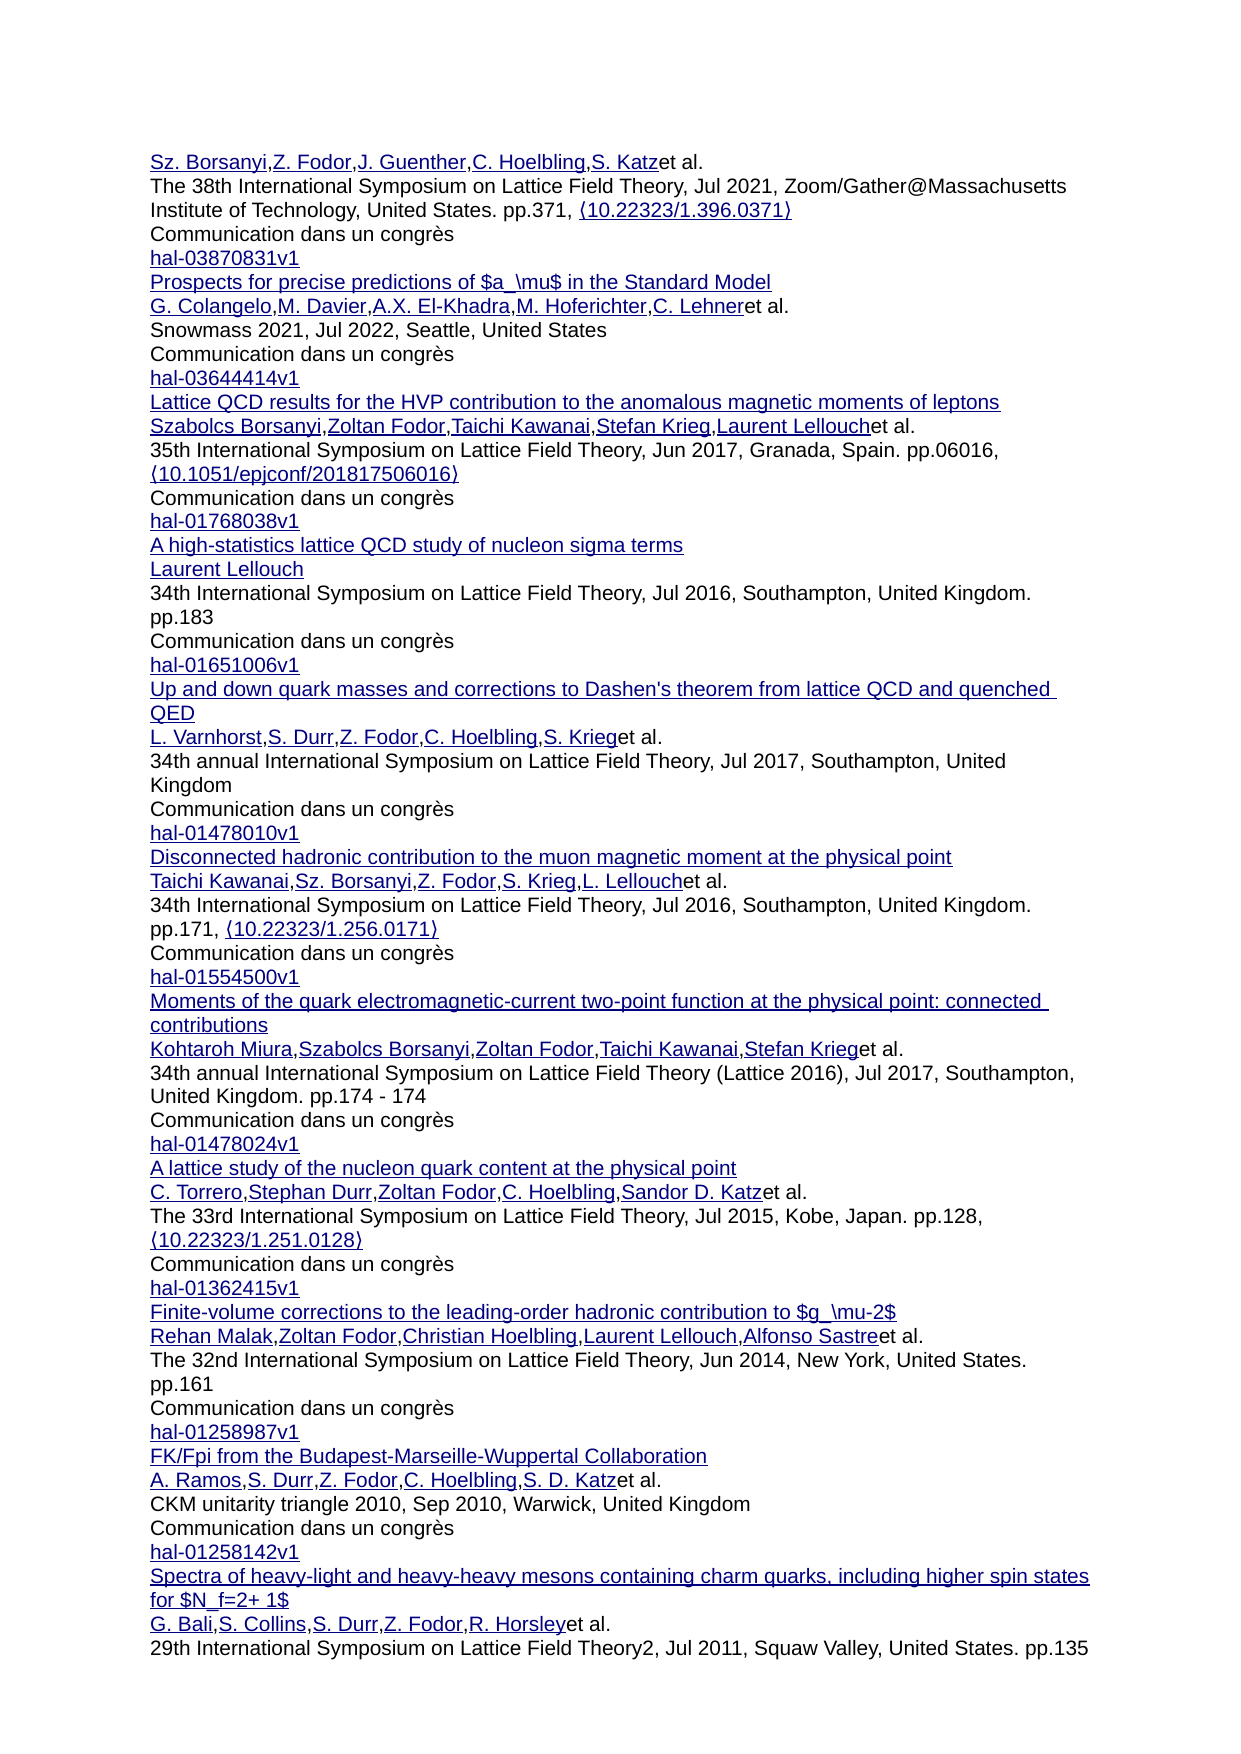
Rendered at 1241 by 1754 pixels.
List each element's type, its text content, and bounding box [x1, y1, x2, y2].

table_cell A high-statistics lattice QCD study of nucleon sigma terms Laurent Lellouch 34th International Symposium on Lattice Field Theory, Jul 2016, Southampton, United Kingdom. pp.183 Communication dans un congrès hal-01651006v1 [150, 533, 1090, 677]
table_cell A lattice study of the nucleon quark content at the physical point C. Torrero,Stephan Durr,Zoltan Fodor,C. Hoelbling,Sandor D. Katzet al. The 33rd International Symposium on Lattice Field Theory, Jul 2015, Kobe, Japan. pp.128, ⟨10.22323/1.251.0128⟩ Communication dans un congrès hal-01362415v1 [150, 1156, 1090, 1300]
table_cell Finite-volume corrections to the leading-order hadronic contribution to $g_\mu-2$ Rehan Malak,Zoltan Fodor,Christian Hoelbling,Laurent Lellouch,Alfonso Sastreet al. The 32nd International Symposium on Lattice Field Theory, Jun 2014, New York, United States. pp.161 Communication dans un congrès hal-01258987v1 [150, 1300, 1090, 1444]
table_cell FK/Fpi from the Budapest-Marseille-Wuppertal Collaboration A. Ramos,S. Durr,Z. Fodor,C. Hoelbling,S. D. Katzet al. CKM unitarity triangle 2010, Sep 2010, Warwick, United Kingdom Communication dans un congrès hal-01258142v1 [150, 1444, 1090, 1563]
table_cell Up and down quark masses and corrections to Dashen's theorem from lattice QCD and quenched QED L. Varnhorst,S. Durr,Z. Fodor,C. Hoelbling,S. Krieget al. 34th annual International Symposium on Lattice Field Theory, Jul 2017, Southampton, United Kingdom Communication dans un congrès hal-01478010v1 [150, 677, 1090, 845]
table_cell Lattice QCD results for the HVP contribution to the anomalous magnetic moments of leptons Szabolcs Borsanyi,Zoltan Fodor,Taichi Kawanai,Stefan Krieg,Laurent Lellouchet al. 35th International Symposium on Lattice Field Theory, Jun 2017, Granada, Spain. pp.06016, ⟨10.1051/epjconf/201817506016⟩ Communication dans un congrès hal-01768038v1 [150, 390, 1090, 533]
table_cell Disconnected hadronic contribution to the muon magnetic moment at the physical point Taichi Kawanai,Sz. Borsanyi,Z. Fodor,S. Krieg,L. Lellouchet al. 34th International Symposium on Lattice Field Theory, Jul 2016, Southampton, United Kingdom. pp.171, ⟨10.22323/1.256.0171⟩ Communication dans un congrès hal-01554500v1 [150, 845, 1090, 988]
table_cell for $N_f=2+ 1$ G. Bali,S. Collins,S. Durr,Z. Fodor,R. Horsleyet al. 29th International Symposium on Lattice Field Theory2, Jul 2011, Squaw Valley, United States. pp.135 [150, 1586, 1090, 1659]
table_cell Spectra of heavy-light and heavy-heavy mesons containing charm quarks, including higher spin states [150, 1564, 1090, 1584]
table_cell Prospects for precise predictions of $a_\mu$ in the Standard Model G. Colangelo,M. Davier,A.X. El-Khadra,M. Hoferichter,C. Lehneret al. Snowmass 2021, Jul 2022, Seattle, United States Communication dans un congrès hal-03644414v1 [150, 270, 1090, 389]
table_cell Moments of the quark electromagnetic-current two-point function at the physical point: connected contributions Kohtaroh Miura,Szabolcs Borsanyi,Zoltan Fodor,Taichi Kawanai,Stefan Krieget al. 34th annual International Symposium on Lattice Field Theory (Lattice 2016), Jul 2017, Southampton, United Kingdom. pp.174 - 174 Communication dans un congrès hal-01478024v1 [150, 989, 1090, 1156]
table_cell Sz. Borsanyi,Z. Fodor,J. Guenther,C. Hoelbling,S. Katzet al. The 38th International Symposium on Lattice Field Theory, Jul 2021, Zoom/Gather@Massachusetts Institute of Technology, United States. pp.371, ⟨10.22323/1.396.0371⟩ Communication dans un congrès hal-03870831v1 [150, 150, 1090, 270]
